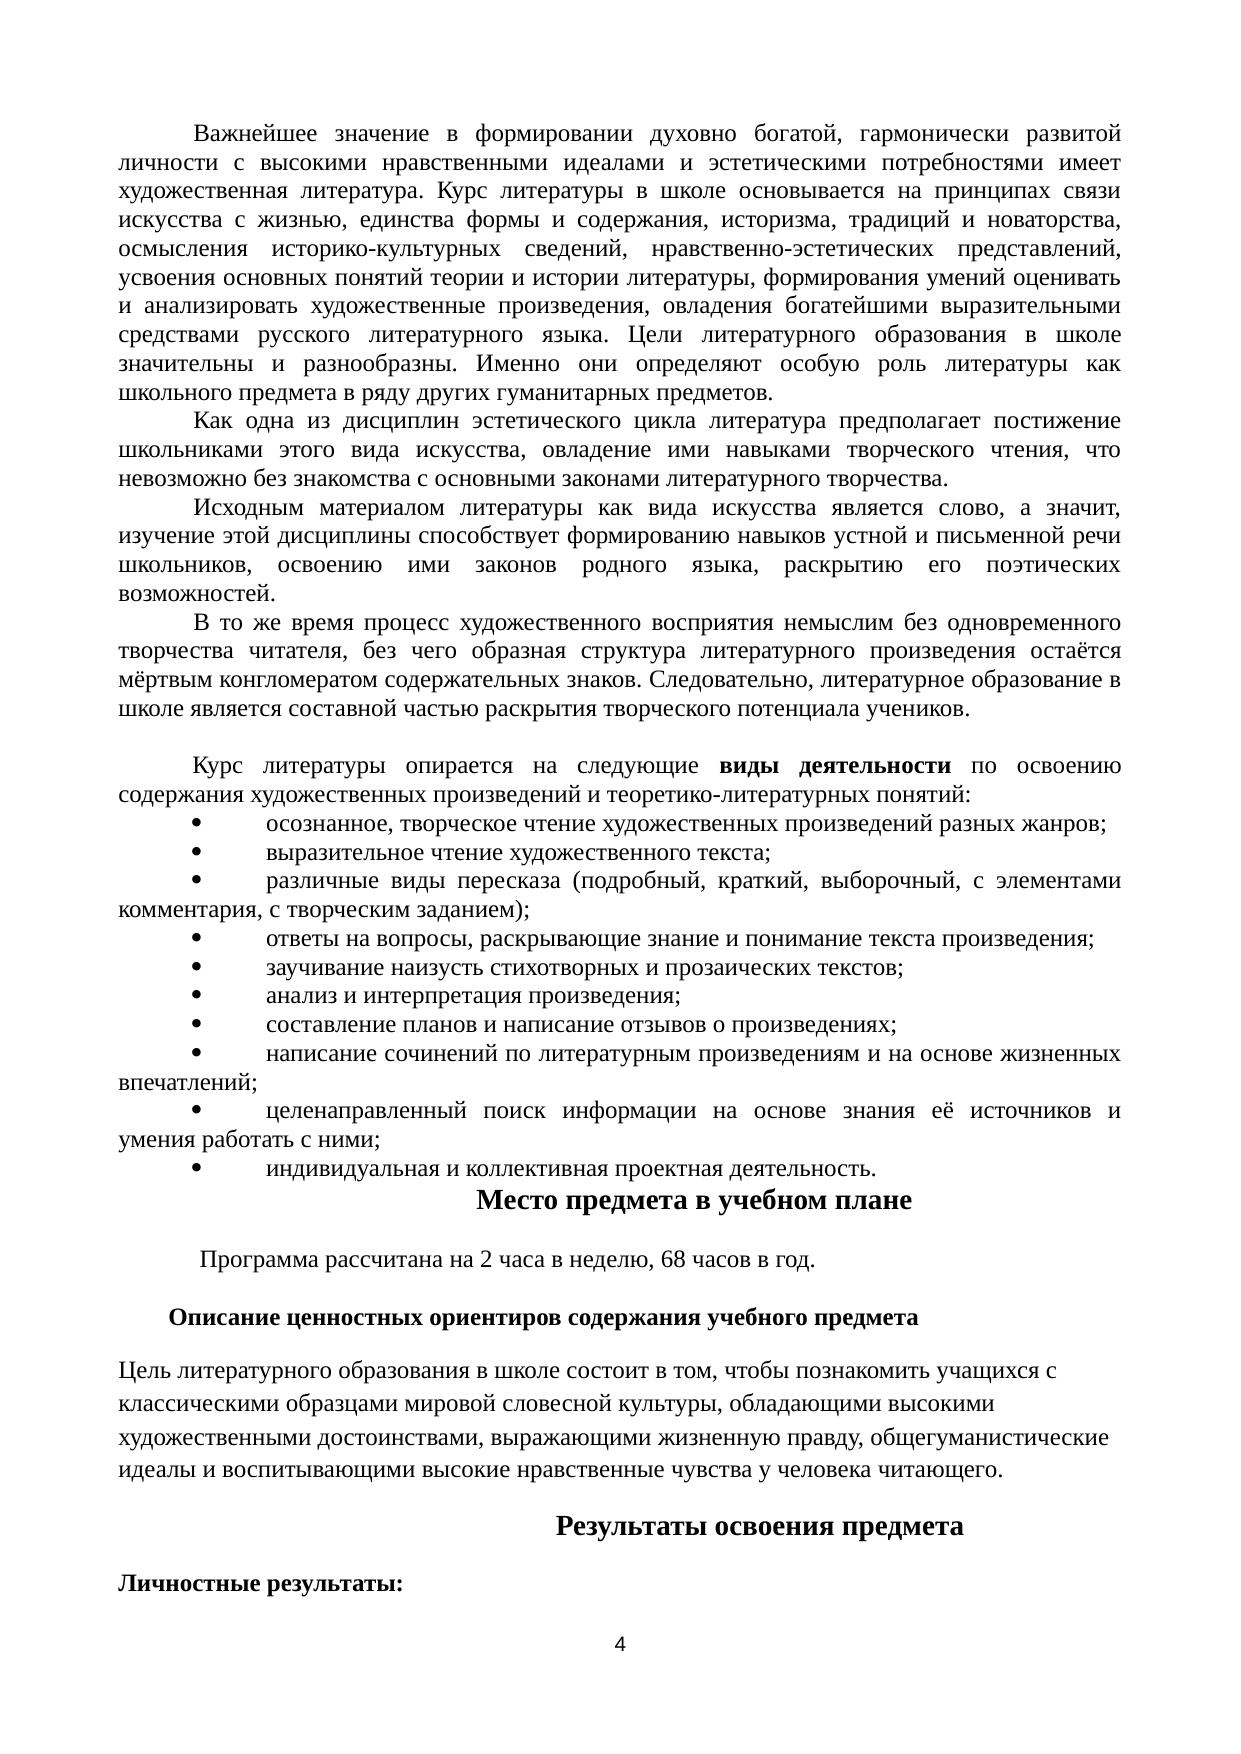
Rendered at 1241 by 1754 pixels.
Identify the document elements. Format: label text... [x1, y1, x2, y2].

list составление планов и написание отзывов о произведениях; [118, 1009, 1122, 1038]
list Как одна из дисциплин эстетического цикла литература предполагает постижение школьниками этого вида искусства, овладение ими навыками творческого чтения, что невозможно без знакомства с основными законами литературного творчества. [118, 406, 1122, 492]
list написание сочинений по литературным произведениям и на основе жизненных впечатлений; [118, 1038, 1122, 1096]
text Цель литературного образования в школе состоит в том, чтобы познакомить учащихся с классическими образцами мировой словесной культуры, обладающими высокими художественными достоинствами, выражающими жизненную правду, общегуманистические идеалы и воспитывающими высокие нравственные чувства у человека читающего. [118, 1356, 1122, 1483]
list Важнейшее значение в формировании духовно богатой, гармонически развитой личности с высокими нравственными идеалами и эстетическими потребностями имеет художественная литература. Курс литературы в школе основывается на принципах связи искусства с жизнью, единства формы и содержания, историзма, традиций и новаторства, осмысления историко-культурных сведений, нравственно-эстетических представлений, усвоения основных понятий теории и истории литературы, формирования умений оценивать и анализировать художественные произведения, овладения богатейшими выразительными средствами русского литературного языка. Цели литературного образования в школе значительны и разнообразны. Именно они определяют особую роль литературы как школьного предмета в ряду других гуманитарных предметов. [118, 118, 1122, 406]
text Программа рассчитана на 2 часа в неделю, 68 часов в год. [118, 1244, 1122, 1273]
text Личностные результаты: [118, 1568, 1122, 1597]
list заучивание наизусть стихотворных и прозаических текстов; [118, 952, 1122, 981]
list осознанное, творческое чтение художественных произведений разных жанров; [118, 808, 1122, 837]
list выразительное чтение художественного текста; [118, 837, 1122, 866]
list целенаправленный поиск информации на основе знания её источников и умения работать с ними; [118, 1096, 1122, 1153]
text Место предмета в учебном плане [118, 1182, 1122, 1215]
list ответы на вопросы, раскрывающие знание и понимание текста произведения; [118, 923, 1122, 952]
list анализ и интерпретация произведения; [118, 981, 1122, 1009]
list индивидуальная и коллективная проектная деятельность. [118, 1153, 1122, 1182]
list различные виды пересказа (подробный, краткий, выборочный, с элементами комментария, с творческим заданием); [118, 866, 1122, 923]
text Описание ценностных ориентиров содержания учебного предмета [118, 1302, 1122, 1330]
list В то же время процесс художественного восприятия немыслим без одновременного творчества читателя, без чего образная структура литературного произведения остаётся мёртвым конгломератом содержательных знаков. Следовательно, литературное образование в школе является составной частью раскрытия творческого потенциала учеников. [118, 607, 1122, 722]
list Исходным материалом литературы как вида искусства является слово, а значит, изучение этой дисциплины способствует формированию навыков устной и письменной речи школьников, освоению ими законов родного языка, раскрытию его поэтических возможностей. [118, 492, 1122, 607]
list Курс литературы опирается на следующие виды деятельности по освоению содержания художественных произведений и теоретико-литературных понятий: [118, 751, 1122, 808]
text Результаты освоения предмета [118, 1508, 1122, 1542]
